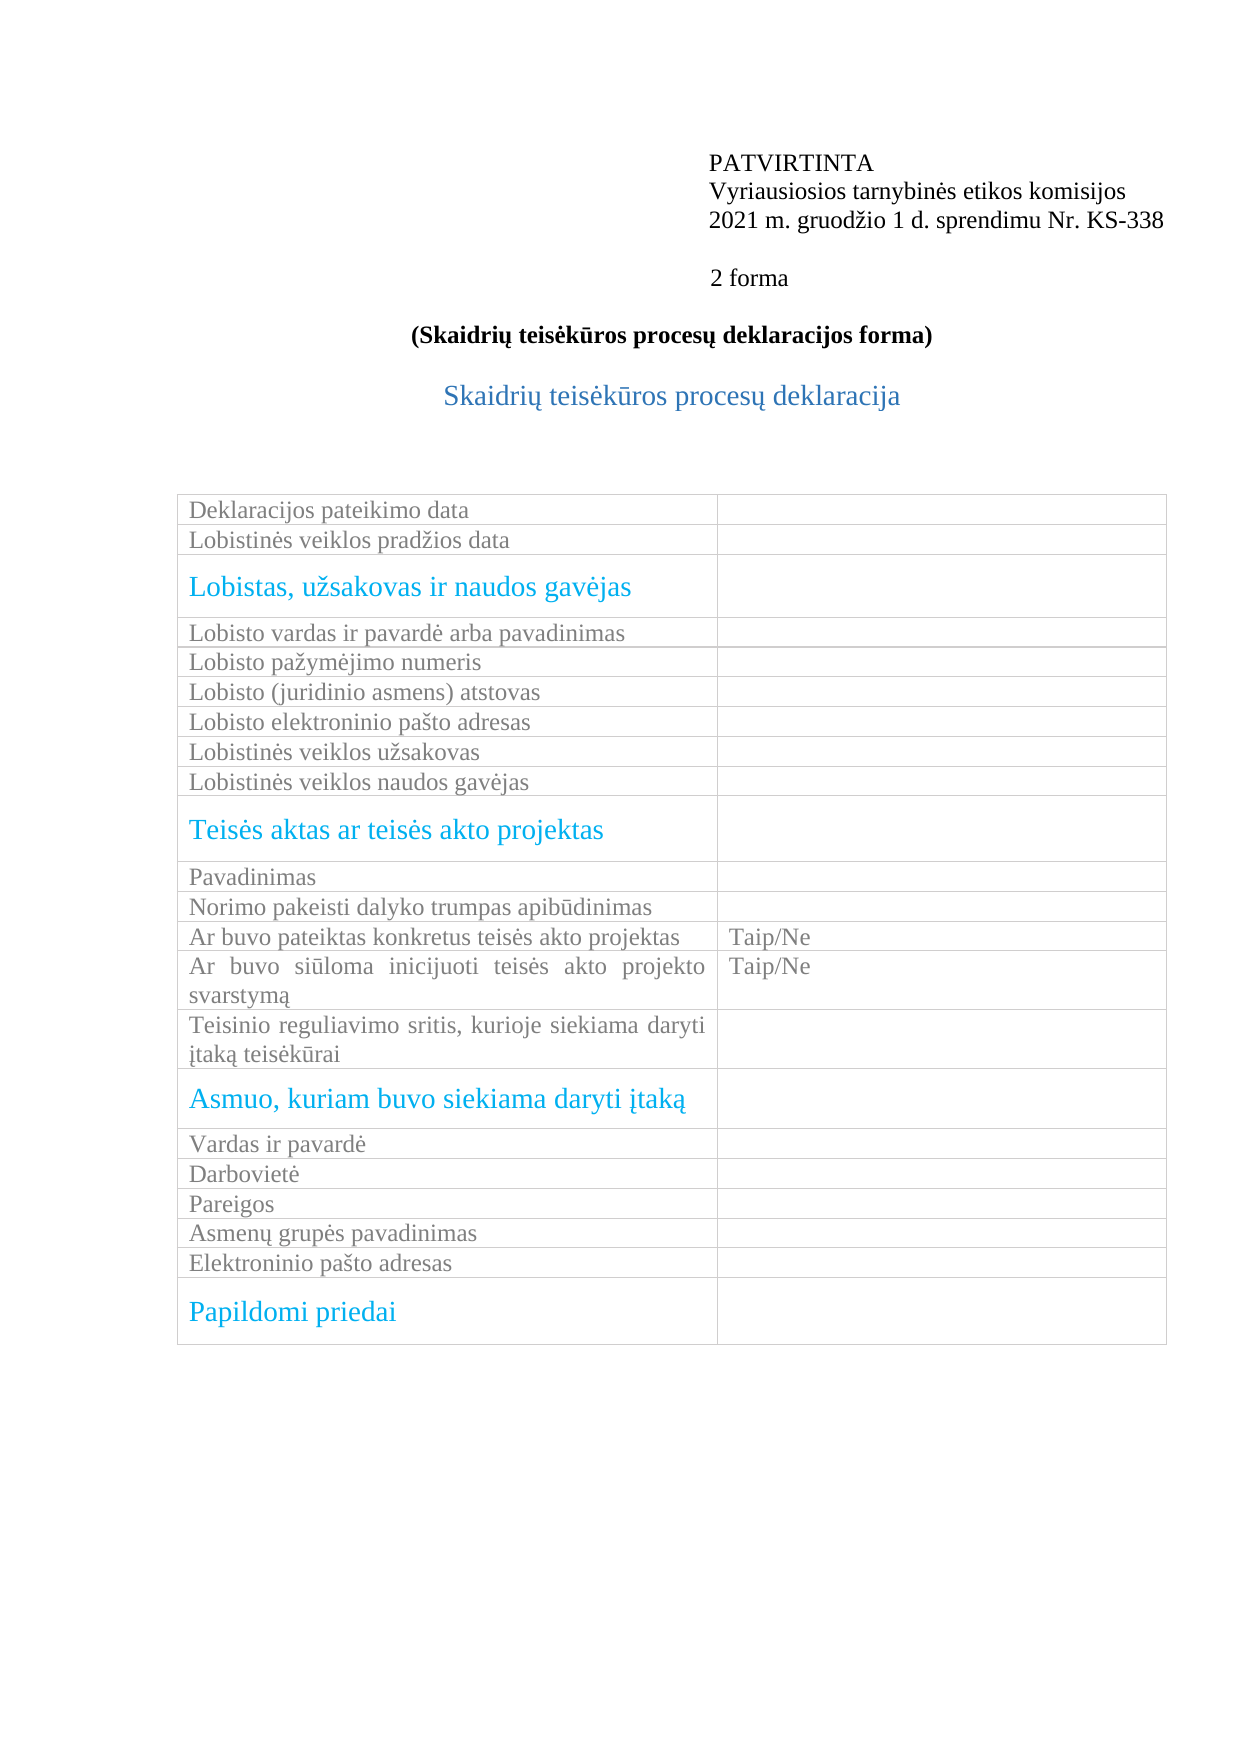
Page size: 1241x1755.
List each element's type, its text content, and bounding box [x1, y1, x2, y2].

table_cell Deklaracijos pateikimo data [178, 495, 717, 524]
table_cell Darbovietė [178, 1159, 717, 1188]
table_cell [718, 1189, 1166, 1217]
text 2021 m. gruodžio 1 d. sprendimu Nr. KS-338 [177, 205, 1167, 234]
table_cell Asmuo, kuriam buvo siekiama daryti įtaką [178, 1069, 717, 1128]
table_cell Pavadinimas [178, 862, 717, 891]
table_cell [718, 618, 1166, 646]
table_cell Vardas ir pavardė [178, 1129, 717, 1158]
table_header [178, 412, 717, 494]
table_cell [718, 648, 1166, 676]
table_cell Lobisto pažymėjimo numeris [178, 648, 717, 676]
table_cell Teisės aktas ar teisės akto projektas [178, 796, 717, 861]
table_cell [718, 1069, 1166, 1128]
text Vyriausiosios tarnybinės etikos komisijos [177, 176, 1167, 205]
table_cell [718, 495, 1166, 524]
table_cell Lobisto (juridinio asmens) atstovas [178, 677, 717, 706]
table_cell Lobistinės veiklos užsakovas [178, 737, 717, 766]
table_cell [718, 737, 1166, 766]
table_cell Pareigos [178, 1189, 717, 1217]
table_cell [718, 525, 1166, 554]
table_cell [718, 1159, 1166, 1188]
table_cell Teisinio reguliavimo sritis, kurioje siekiama daryti įtaką teisėkūrai [178, 1010, 717, 1067]
table_cell Norimo pakeisti dalyko trumpas apibūdinimas [178, 892, 717, 921]
text 2 forma [177, 263, 1167, 291]
table_cell Ar buvo siūloma inicijuoti teisės akto projekto svarstymą [178, 951, 717, 1009]
table_cell Lobisto elektroninio pašto adresas [178, 707, 717, 736]
table_cell Lobistinės veiklos pradžios data [178, 525, 717, 554]
text Skaidrių teisėkūros procesų deklaracija [177, 378, 1167, 411]
table_header [718, 412, 1166, 494]
table_cell [718, 1219, 1166, 1247]
table_cell [718, 1010, 1166, 1067]
table_cell Asmenų grupės pavadinimas [178, 1219, 717, 1247]
table_cell [718, 707, 1166, 736]
table_cell [718, 1278, 1166, 1344]
table_cell [718, 862, 1166, 891]
table_cell Lobistas, užsakovas ir naudos gavėjas [178, 555, 717, 617]
table_cell [718, 677, 1166, 706]
text (Skaidrių teisėkūros procesų deklaracijos forma) [177, 320, 1167, 349]
table_cell Lobisto vardas ir pavardė arba pavadinimas [178, 618, 717, 646]
table_cell [718, 1248, 1166, 1277]
table_cell [718, 1129, 1166, 1158]
text PATVIRTINTA [177, 148, 1167, 176]
table_cell Taip/Ne [718, 922, 1166, 950]
table_cell [718, 892, 1166, 921]
table_cell Elektroninio pašto adresas [178, 1248, 717, 1277]
table_cell Ar buvo pateiktas konkretus teisės akto projektas [178, 922, 717, 950]
table_cell Papildomi priedai [178, 1278, 717, 1344]
table_cell [718, 555, 1166, 617]
table_cell Lobistinės veiklos naudos gavėjas [178, 767, 717, 795]
table_cell [718, 796, 1166, 861]
table_cell [718, 767, 1166, 795]
table_cell Taip/Ne [718, 951, 1166, 1009]
